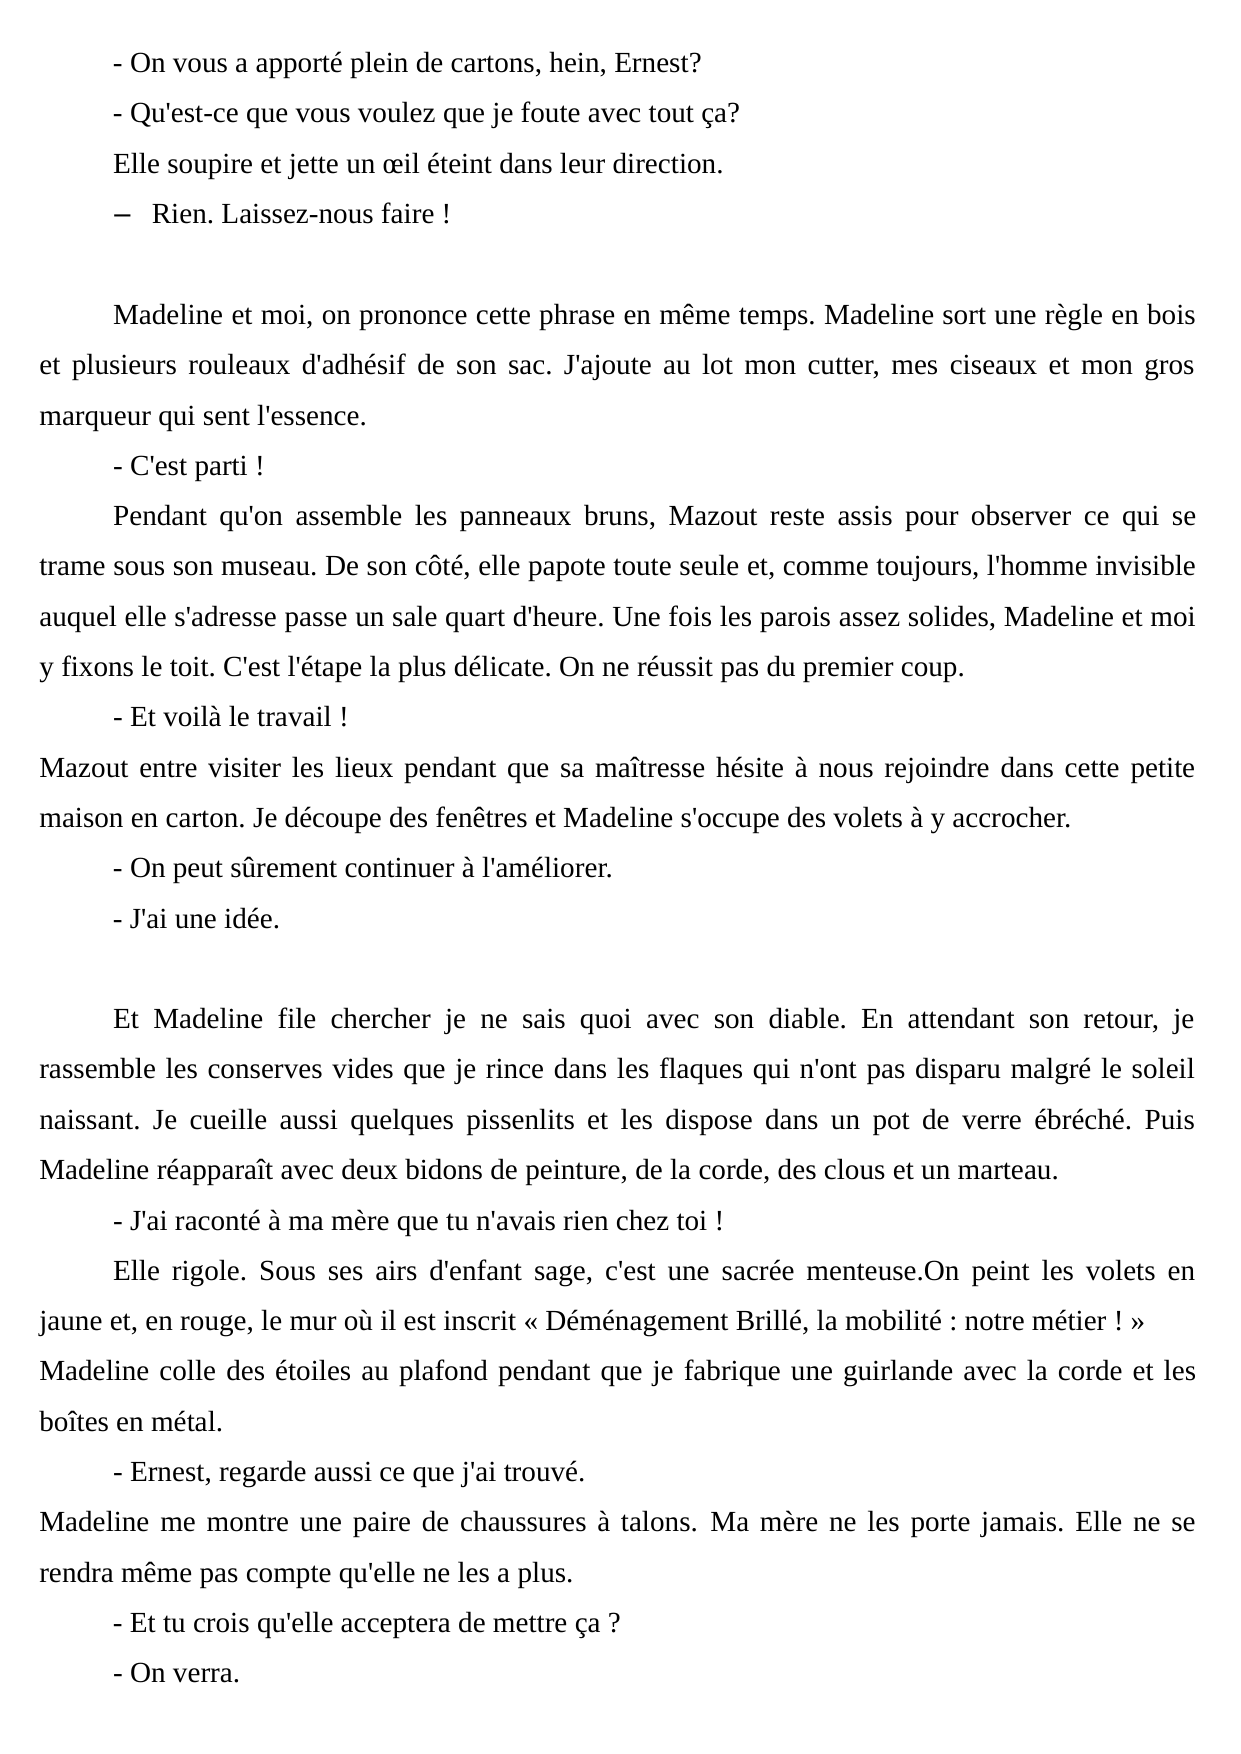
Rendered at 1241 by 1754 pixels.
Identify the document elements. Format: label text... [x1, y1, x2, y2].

text Mazout entre visiter les lieux pendant que sa maîtresse hésite à nous rejoindre dans cette petite maison en carton. Je découpe des fenêtres et Madeline s'occupe des volets à y accrocher. [39, 750, 1197, 834]
text Et Madeline file chercher je ne sais quoi avec son diable. En attendant son retour, je rassemble les conserves vides que je rince dans les flaques qui n'ont pas disparu malgré le soleil naissant. Je cueille aussi quelques pissenlits et les dispose dans un pot de verre ébréché. Puis Madeline réapparaît avec deux bidons de peinture, de la corde, des clous et un marteau. [39, 1001, 1197, 1186]
text Madeline colle des étoiles au plafond pendant que je fabrique une guirlande avec la corde et les boîtes en métal. [39, 1353, 1197, 1437]
text - On verra. [39, 1655, 1197, 1689]
list - ﻿﻿On vous a apporté plein de cartons, hein, Ernest? [83, 45, 1197, 79]
text - Ernest, regarde aussi ce que j'ai trouvé. [39, 1454, 1197, 1488]
text - Et voilà le travail ! [39, 699, 1197, 733]
text Madeline et moi, on prononce cette phrase en même temps. Madeline sort une règle en bois et plusieurs rouleaux d'adhésif de son sac. J'ajoute au lot mon cutter, mes ciseaux et mon gros marqueur qui sent l'essence. [39, 297, 1197, 431]
text - J'ai raconté à ma mère que tu n'avais rien chez toi ! [39, 1203, 1197, 1236]
text - C'est parti ! [39, 448, 1197, 481]
list - ﻿﻿On peut sûrement continuer à l'améliorer. [83, 850, 1197, 884]
list - J'ai une idée. [83, 901, 1197, 934]
list - Et tu crois qu'elle acceptera de mettre ça ? [83, 1605, 1197, 1639]
list Rien. Laissez-nous faire ! [114, 196, 1197, 230]
text Elle rigole. Sous ses airs d'enfant sage, c'est une sacrée menteuse.On peint les volets en jaune et, en rouge, le mur où il est inscrit « Déménagement Brillé, la mobilité : notre métier ! » [39, 1253, 1197, 1337]
text Pendant qu'on assemble les panneaux bruns, Mazout reste assis pour observer ce qui se trame sous son museau. De son côté, elle papote toute seule et, comme toujours, l'homme invisible auquel elle s'adresse passe un sale quart d'heure. Une fois les parois assez solides, Madeline et moi y fixons le toit. C'est l'étape la plus délicate. On ne réussit pas du premier coup. [39, 498, 1197, 683]
text Elle soupire et jette un œil éteint dans leur direction. [39, 146, 1197, 179]
list - ﻿﻿Qu'est-ce que vous voulez que je foute avec tout ça? [83, 96, 1197, 129]
text Madeline me montre une paire de chaussures à talons. ﻿﻿Ma mère ne les porte jamais. Elle ne se rendra même pas compte qu'elle ne les a plus. [39, 1504, 1197, 1588]
